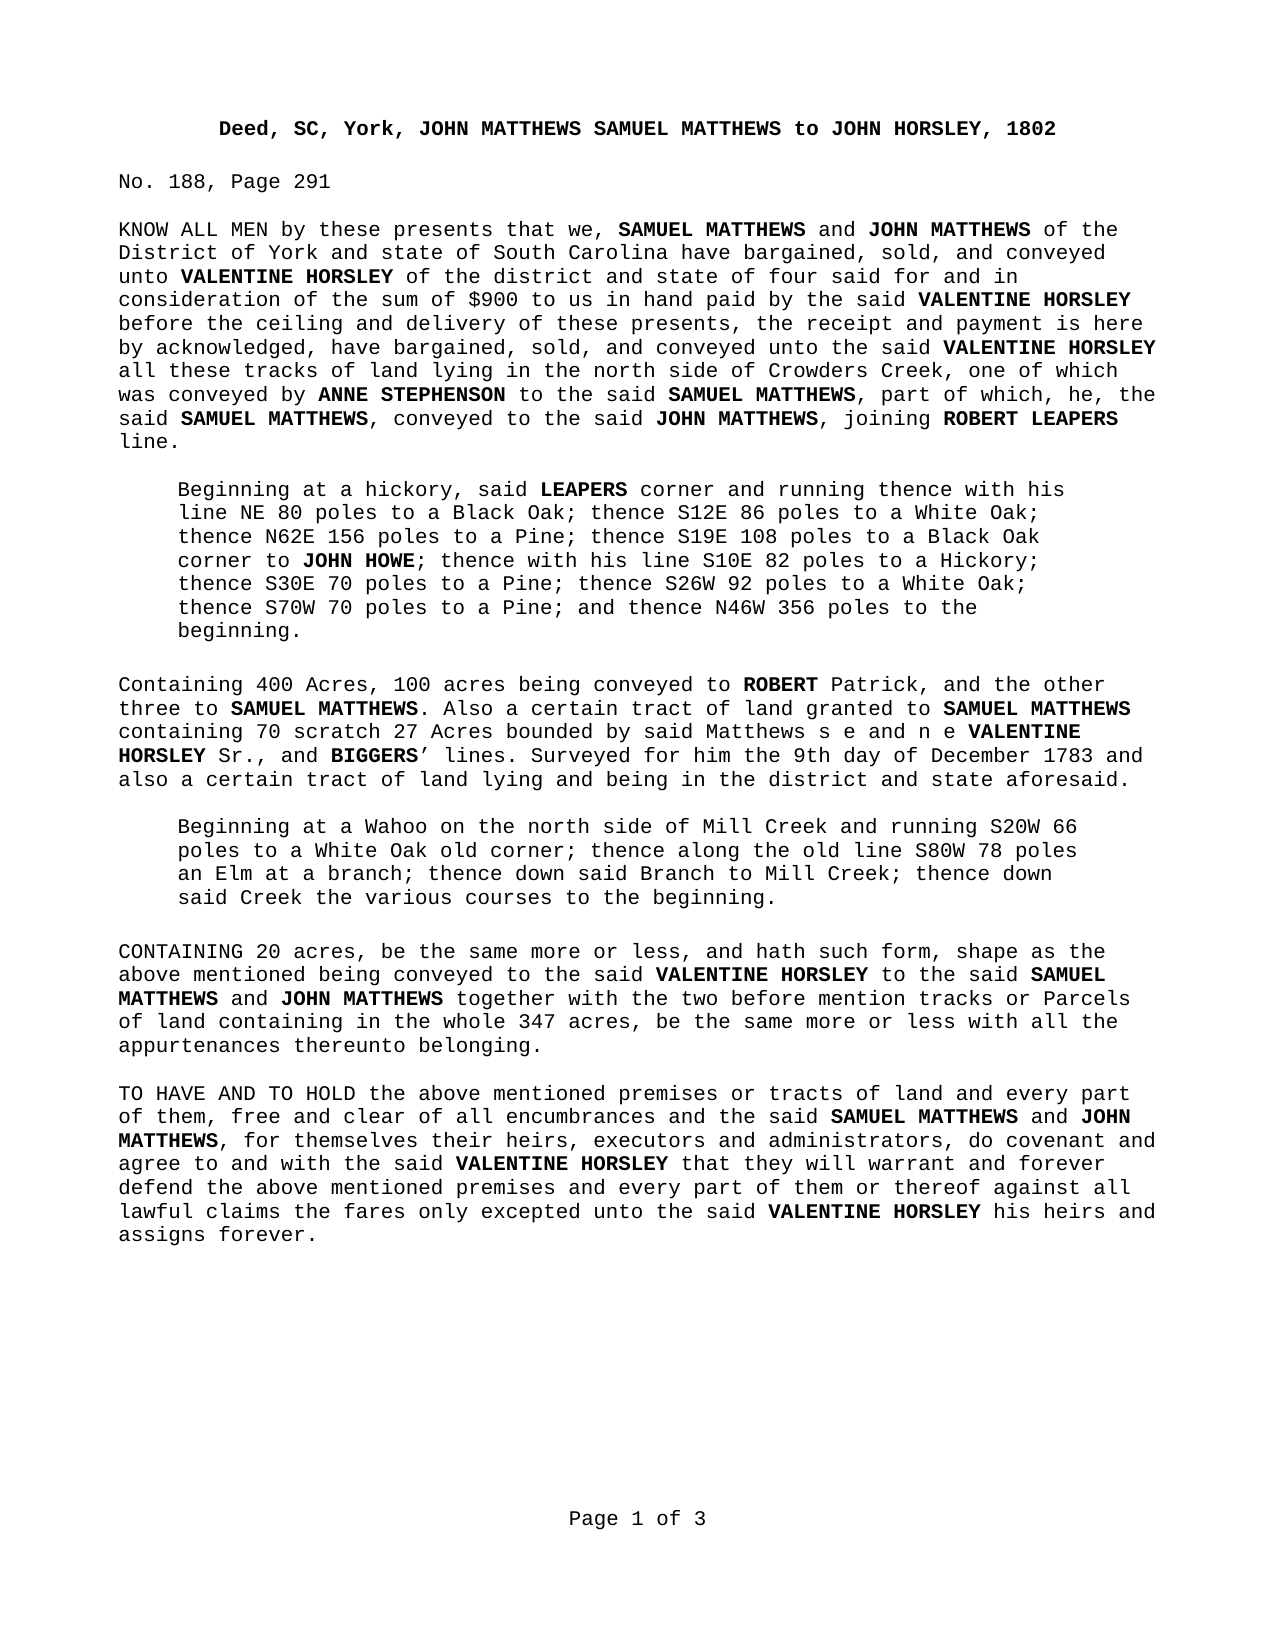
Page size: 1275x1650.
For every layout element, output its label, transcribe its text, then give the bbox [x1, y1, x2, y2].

text No. 188, Page 291 [118, 171, 1157, 195]
text KNOW ALL MEN by these presents that we, SAMUEL MATTHEWS and JOHN MATTHEWS of the District of York and state of South Carolina have bargained, sold, and conveyed unto VALENTINE HORSLEY of the district and state of four said for and in consideration of the sum of $900 to us in hand paid by the said VALENTINE HORSLEY before the ceiling and delivery of these presents, the receipt and payment is here by acknowledged, have bargained, sold, and conveyed unto the said VALENTINE HORSLEY all these tracks of land lying in the north side of Crowders Creek, one of which was conveyed by ANNE STEPHENSON to the said SAMUEL MATTHEWS, part of which, he, the said SAMUEL MATTHEWS, conveyed to the said JOHN MATTHEWS, joining ROBERT LEAPERS line. [118, 218, 1157, 455]
text Containing 20 acres, be the same more or less, and hath such form, shape as the above mentioned being conveyed to the said VALENTINE HORSLEY to the said SAMUEL MATTHEWS and JOHN MATTHEWS together with the two before mention tracks or Parcels of land containing in the whole 347 acres, be the same more or less with all the appurtenances thereunto belonging. [118, 941, 1157, 1059]
text Beginning at a hickory, said LEAPERS corner and running thence with his line NE 80 poles to a Black Oak; thence S12E 86 poles to a White Oak; thence N62E 156 poles to a Pine; thence S19E 108 poles to a Black Oak corner to JOHN HOWE; thence with his line S10E 82 poles to a Hickory; thence S30E 70 poles to a Pine; thence S26W 92 poles to a White Oak; thence S70W 70 poles to a Pine; and thence N46W 356 poles to the beginning. [177, 479, 1098, 644]
text Containing 400 Acres, 100 acres being conveyed to ROBERT Patrick, and the other three to SAMUEL MATTHEWS. Also a certain tract of land granted to SAMUEL MATTHEWS containing 70 scratch 27 Acres bounded by said Matthews s e and n e VALENTINE HORSLEY Sr., and BIGGERS’ lines. Surveyed for him the 9th day of December 1783 and also a certain tract of land lying and being in the district and state aforesaid. [118, 674, 1157, 792]
text Beginning at a Wahoo on the north side of Mill Creek and running S20W 66 poles to a White Oak old corner; thence along the old line S80W 78 poles an Elm at a branch; thence down said Branch to Mill Creek; thence down said Creek the various courses to the beginning. [177, 816, 1098, 911]
text To have and to hold the above mentioned premises or tracts of land and every part of them, free and clear of all encumbrances and the said SAMUEL MATTHEWS and JOHN MATTHEWS, for themselves their heirs, executors and administrators, do covenant and agree to and with the said VALENTINE HORSLEY that they will warrant and forever defend the above mentioned premises and every part of them or thereof against all lawful claims the fares only excepted unto the said VALENTINE HORSLEY his heirs and assigns forever. [118, 1082, 1157, 1248]
